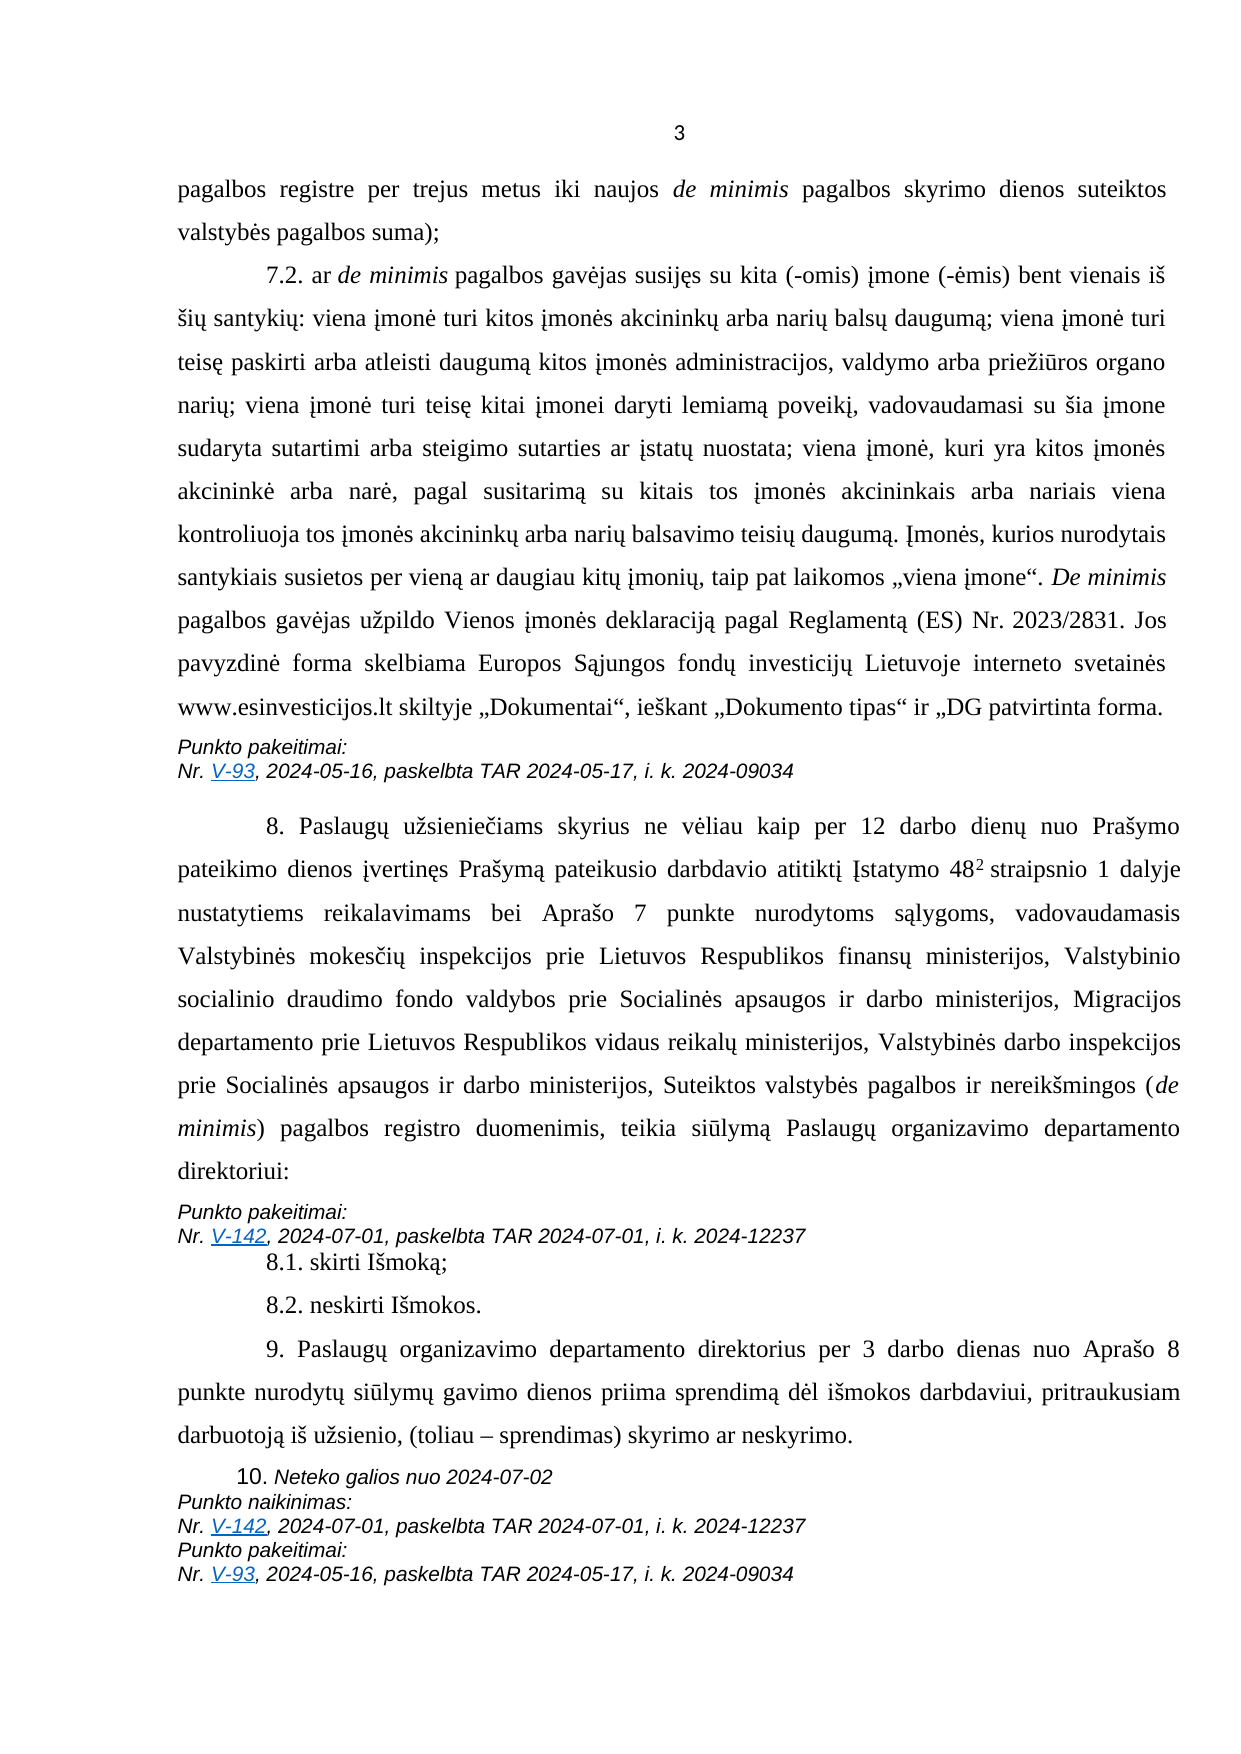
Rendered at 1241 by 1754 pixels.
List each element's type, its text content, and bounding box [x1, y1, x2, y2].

text Nr. V-93, 2024-05-16, paskelbta TAR 2024-05-17, i. k. 2024-09034 [177, 1561, 1181, 1585]
text pagalbos registre per trejus metus iki naujos de minimis pagalbos skyrimo dienos suteiktos valstybės pagalbos suma); [177, 174, 1167, 246]
text 10. Neteko galios nuo 2024-07-02 [177, 1463, 1181, 1489]
text Nr. V-93, 2024-05-16, paskelbta TAR 2024-05-17, i. k. 2024-09034 [177, 759, 1181, 783]
text Punkto pakeitimai: [177, 1537, 1181, 1561]
text 8. Paslaugų užsieniečiams skyrius ne vėliau kaip per 12 darbo dienų nuo Prašymo pateikimo dienos įvertinęs Prašymą pateikusio darbdavio atitiktį Įstatymo 482 straipsnio 1 dalyje nustatytiems reikalavimams bei Aprašo 7 punkte nurodytoms sąlygoms, vadovaudamasis Valstybinės mokesčių inspekcijos prie Lietuvos Respublikos finansų ministerijos, Valstybinio socialinio draudimo fondo valdybos prie Socialinės apsaugos ir darbo ministerijos, Migracijos departamento prie Lietuvos Respublikos vidaus reikalų ministerijos, Valstybinės darbo inspekcijos prie Socialinės apsaugos ir darbo ministerijos, Suteiktos valstybės pagalbos ir nereikšmingos (de minimis) pagalbos registro duomenimis, teikia siūlymą Paslaugų organizavimo departamento direktoriui: [177, 811, 1181, 1185]
text Punkto pakeitimai: [177, 735, 1181, 759]
text Nr. V-142, 2024-07-01, paskelbta TAR 2024-07-01, i. k. 2024-12237 [177, 1223, 1181, 1247]
text Punkto naikinimas: [177, 1489, 1181, 1513]
text 8.1. skirti Išmoką; [177, 1247, 1181, 1276]
text Punkto pakeitimai: [177, 1199, 1181, 1223]
text Nr. V-142, 2024-07-01, paskelbta TAR 2024-07-01, i. k. 2024-12237 [177, 1513, 1181, 1537]
text 9. Paslaugų organizavimo departamento direktorius per 3 darbo dienas nuo Aprašo 8 punkte nurodytų siūlymų gavimo dienos priima sprendimą dėl išmokos darbdaviui, pritraukusiam darbuotoją iš užsienio, (toliau – sprendimas) skyrimo ar neskyrimo. [177, 1334, 1181, 1449]
text 8.2. neskirti Išmokos. [177, 1291, 1181, 1319]
text 7.2. ar de minimis pagalbos gavėjas susijęs su kita (-omis) įmone (-ėmis) bent vienais iš šių santykių: viena įmonė turi kitos įmonės akcininkų arba narių balsų daugumą; viena įmonė turi teisę paskirti arba atleisti daugumą kitos įmonės administracijos, valdymo arba priežiūros organo narių; viena įmonė turi teisę kitai įmonei daryti lemiamą poveikį, vadovaudamasi su šia įmone sudaryta sutartimi arba steigimo sutarties ar įstatų nuostata; viena įmonė, kuri yra kitos įmonės akcininkė arba narė, pagal susitarimą su kitais tos įmonės akcininkais arba nariais viena kontroliuoja tos įmonės akcininkų arba narių balsavimo teisių daugumą. Įmonės, kurios nurodytais santykiais susietos per vieną ar daugiau kitų įmonių, taip pat laikomos „viena įmone“. De minimis pagalbos gavėjas užpildo Vienos įmonės deklaraciją pagal Reglamentą (ES) Nr. 2023/2831. Jos pavyzdinė forma skelbiama Europos Sąjungos fondų investicijų Lietuvoje interneto svetainės www.esinvesticijos.lt skiltyje „Dokumentai“, ieškant „Dokumento tipas“ ir „DG patvirtinta forma. [177, 260, 1167, 720]
